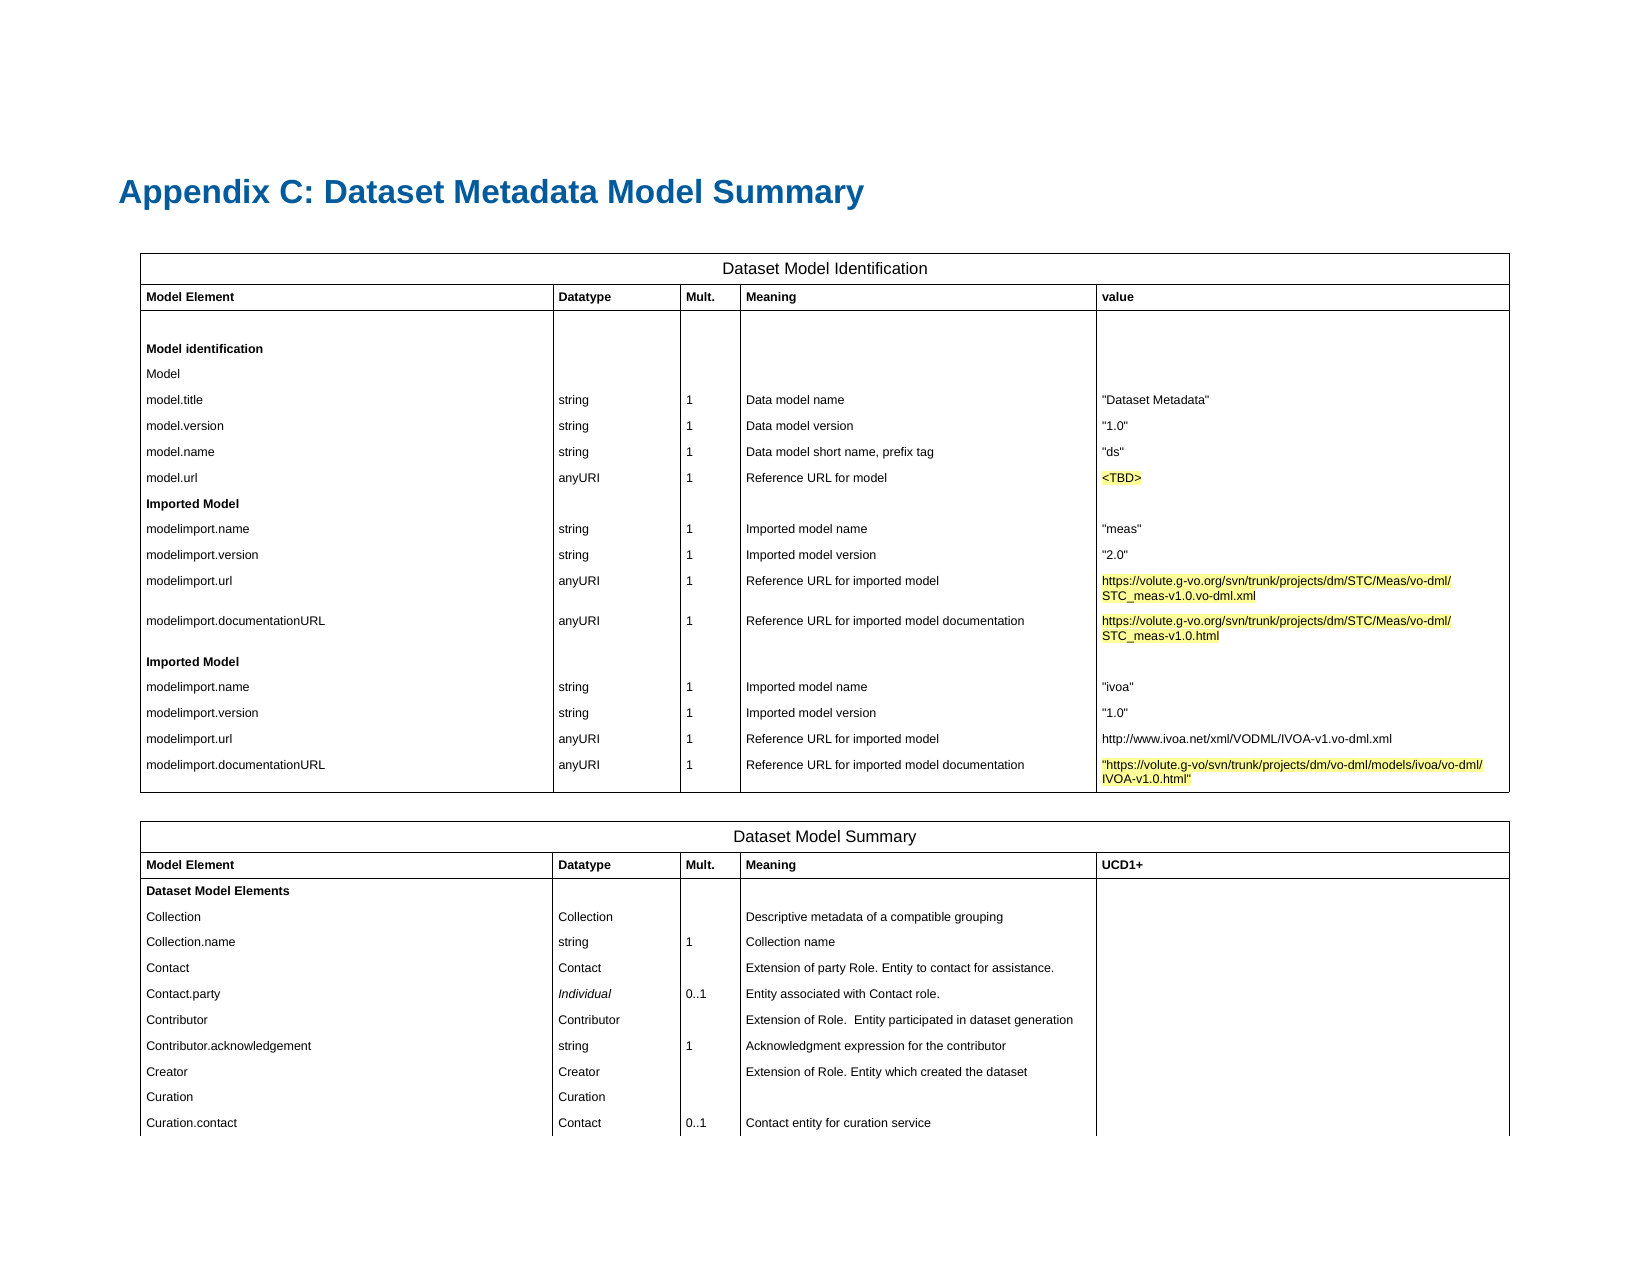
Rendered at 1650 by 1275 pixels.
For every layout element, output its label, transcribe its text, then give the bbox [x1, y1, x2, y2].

table_cell 1 [681, 465, 740, 491]
table_cell model.title [141, 387, 553, 413]
table_cell Contributor [553, 1007, 680, 1033]
table_cell Extension of Role. Entity participated in dataset generation [741, 1007, 1096, 1033]
table_cell UCD1+ [1097, 853, 1509, 878]
table_cell Imported Model [141, 649, 553, 674]
table_cell model.name [141, 439, 553, 465]
table_cell 1 [681, 387, 740, 413]
table_cell Datatype [554, 285, 680, 310]
table_cell Imported model version [741, 700, 1096, 726]
table_cell string [554, 674, 680, 700]
table_cell Mult. [681, 853, 740, 878]
table_cell 1 [681, 413, 740, 439]
table_cell Extension of party Role. Entity to contact for assistance. [741, 955, 1096, 981]
table_cell value [1097, 285, 1509, 310]
table_cell Model Element [141, 285, 553, 310]
table_cell 1 [681, 929, 740, 955]
table_cell Individual [553, 981, 680, 1007]
table_header Dataset Model Identification [141, 254, 1509, 284]
table_cell [741, 491, 1096, 516]
table_cell [1097, 1084, 1509, 1110]
table_cell [1097, 361, 1509, 387]
table_cell Meaning [741, 853, 1096, 878]
table_cell anyURI [554, 608, 680, 648]
table_cell [681, 491, 740, 516]
table_cell "1.0" [1097, 413, 1509, 439]
table_cell "1.0" [1097, 700, 1509, 726]
table_cell Extension of Role. Entity which created the dataset [741, 1059, 1096, 1084]
table_cell [681, 649, 740, 674]
table_cell modelimport.url [141, 726, 553, 752]
table_cell Curation [141, 1084, 552, 1110]
table_cell string [554, 516, 680, 542]
table_cell [741, 311, 1096, 336]
table_cell 1 [681, 516, 740, 542]
table_cell anyURI [554, 752, 680, 792]
table_cell Contact [553, 955, 680, 981]
table_cell [741, 1084, 1096, 1110]
table_cell 1 [681, 674, 740, 700]
table_cell Model identification [141, 336, 553, 361]
table_cell [1097, 1059, 1509, 1084]
table_cell [1097, 491, 1509, 516]
table_cell [554, 491, 680, 516]
table_cell Imported Model [141, 491, 553, 516]
table_cell anyURI [554, 726, 680, 752]
table_cell 1 [681, 752, 740, 792]
table_cell 1 [681, 568, 740, 608]
table_cell [681, 1084, 740, 1110]
subtitle Appendix C: Dataset Metadata Model Summary [118, 172, 1532, 210]
table_cell Contact entity for curation service [741, 1110, 1096, 1136]
table_cell string [554, 387, 680, 413]
table_cell Meaning [741, 285, 1096, 310]
table_cell [1097, 879, 1509, 903]
table_cell Reference URL for imported model documentation [741, 608, 1096, 648]
table_cell [1097, 904, 1509, 929]
table_cell string [554, 413, 680, 439]
table_cell modelimport.version [141, 700, 553, 726]
table_cell Collection [141, 904, 552, 929]
table_cell "2.0" [1097, 542, 1509, 568]
table_cell string [554, 700, 680, 726]
table_cell "meas" [1097, 516, 1509, 542]
table_cell Imported model version [741, 542, 1096, 568]
table_cell https://volute.g-vo.org/svn/trunk/projects/dm/STC/Meas/vo-dml/STC_meas-v1.0.vo-dml.xml [1097, 568, 1509, 608]
table_cell modelimport.version [141, 542, 553, 568]
table_cell Acknowledgment expression for the contributor [741, 1033, 1096, 1058]
table_cell Curation.contact [141, 1110, 552, 1136]
table_cell Mult. [681, 285, 740, 310]
table_cell Model Element [141, 853, 552, 878]
table_cell 1 [681, 608, 740, 648]
table_cell [554, 649, 680, 674]
table_cell [1097, 649, 1509, 674]
table_cell Curation [553, 1084, 680, 1110]
table_cell modelimport.name [141, 674, 553, 700]
table_cell [741, 361, 1096, 387]
table_cell Reference URL for imported model [741, 568, 1096, 608]
table_cell [553, 879, 680, 903]
table_cell modelimport.url [141, 568, 553, 608]
table_cell Collection name [741, 929, 1096, 955]
table_cell "https://volute.g-vo/svn/trunk/projects/dm/vo-dml/models/ivoa/vo-dml/IVOA-v1.0.html" [1097, 752, 1509, 792]
table_cell model.version [141, 413, 553, 439]
table_cell https://volute.g-vo.org/svn/trunk/projects/dm/STC/Meas/vo-dml/STC_meas-v1.0.html [1097, 608, 1509, 648]
table_cell [681, 311, 740, 336]
table_cell 1 [681, 700, 740, 726]
table_cell Reference URL for imported model [741, 726, 1096, 752]
table_cell Entity associated with Contact role. [741, 981, 1096, 1007]
table_cell [1097, 311, 1509, 336]
table_cell [1097, 955, 1509, 981]
table_cell [681, 879, 740, 903]
table_cell anyURI [554, 465, 680, 491]
table_cell [1097, 1033, 1509, 1058]
table_cell Imported model name [741, 674, 1096, 700]
table_cell 1 [681, 726, 740, 752]
table_cell [681, 336, 740, 361]
table_cell Dataset Model Elements [141, 879, 552, 903]
table_cell Creator [141, 1059, 552, 1084]
table_cell [1097, 1007, 1509, 1033]
table_cell string [554, 542, 680, 568]
table_cell <TBD> [1097, 465, 1509, 491]
table_cell Contact [553, 1110, 680, 1136]
table_cell Data model name [741, 387, 1096, 413]
table_cell [1097, 336, 1509, 361]
table_cell Creator [553, 1059, 680, 1084]
table_cell [141, 311, 553, 336]
table_cell Descriptive metadata of a compatible grouping [741, 904, 1096, 929]
table_cell [1097, 929, 1509, 955]
table_cell [681, 1007, 740, 1033]
table_cell Collection.name [141, 929, 552, 955]
table_cell [554, 361, 680, 387]
table_cell Datatype [553, 853, 680, 878]
table_cell [681, 955, 740, 981]
table_cell string [554, 439, 680, 465]
table_cell Contributor [141, 1007, 552, 1033]
table_cell [741, 649, 1096, 674]
table_header Dataset Model Summary [141, 822, 1509, 852]
table_cell Reference URL for imported model documentation [741, 752, 1096, 792]
table_cell 1 [681, 542, 740, 568]
table_cell [1097, 981, 1509, 1007]
table_cell modelimport.documentationURL [141, 608, 553, 648]
table_cell modelimport.documentationURL [141, 752, 553, 792]
table_cell string [553, 929, 680, 955]
table_cell Imported model name [741, 516, 1096, 542]
table_cell "ivoa" [1097, 674, 1509, 700]
table_cell 0..1 [681, 1110, 740, 1136]
table_cell 1 [681, 1033, 740, 1058]
table_cell [1097, 1110, 1509, 1136]
table_cell [554, 311, 680, 336]
table_cell 0..1 [681, 981, 740, 1007]
table_cell Data model version [741, 413, 1096, 439]
table_cell Contact.party [141, 981, 552, 1007]
table_cell Data model short name, prefix tag [741, 439, 1096, 465]
table_cell modelimport.name [141, 516, 553, 542]
table_cell "Dataset Metadata" [1097, 387, 1509, 413]
table_cell anyURI [554, 568, 680, 608]
table_cell Contributor.acknowledgement [141, 1033, 552, 1058]
table_cell Collection [553, 904, 680, 929]
table_cell Model [141, 361, 553, 387]
table_cell [741, 879, 1096, 903]
table_cell Contact [141, 955, 552, 981]
table_cell string [553, 1033, 680, 1058]
table_cell "ds" [1097, 439, 1509, 465]
table_cell 1 [681, 439, 740, 465]
table_cell http://www.ivoa.net/xml/VODML/IVOA-v1.vo-dml.xml [1097, 726, 1509, 752]
table_cell [554, 336, 680, 361]
table_cell [681, 904, 740, 929]
table_cell [681, 1059, 740, 1084]
table_cell [681, 361, 740, 387]
table_cell model.url [141, 465, 553, 491]
table_cell [741, 336, 1096, 361]
table_cell Reference URL for model [741, 465, 1096, 491]
